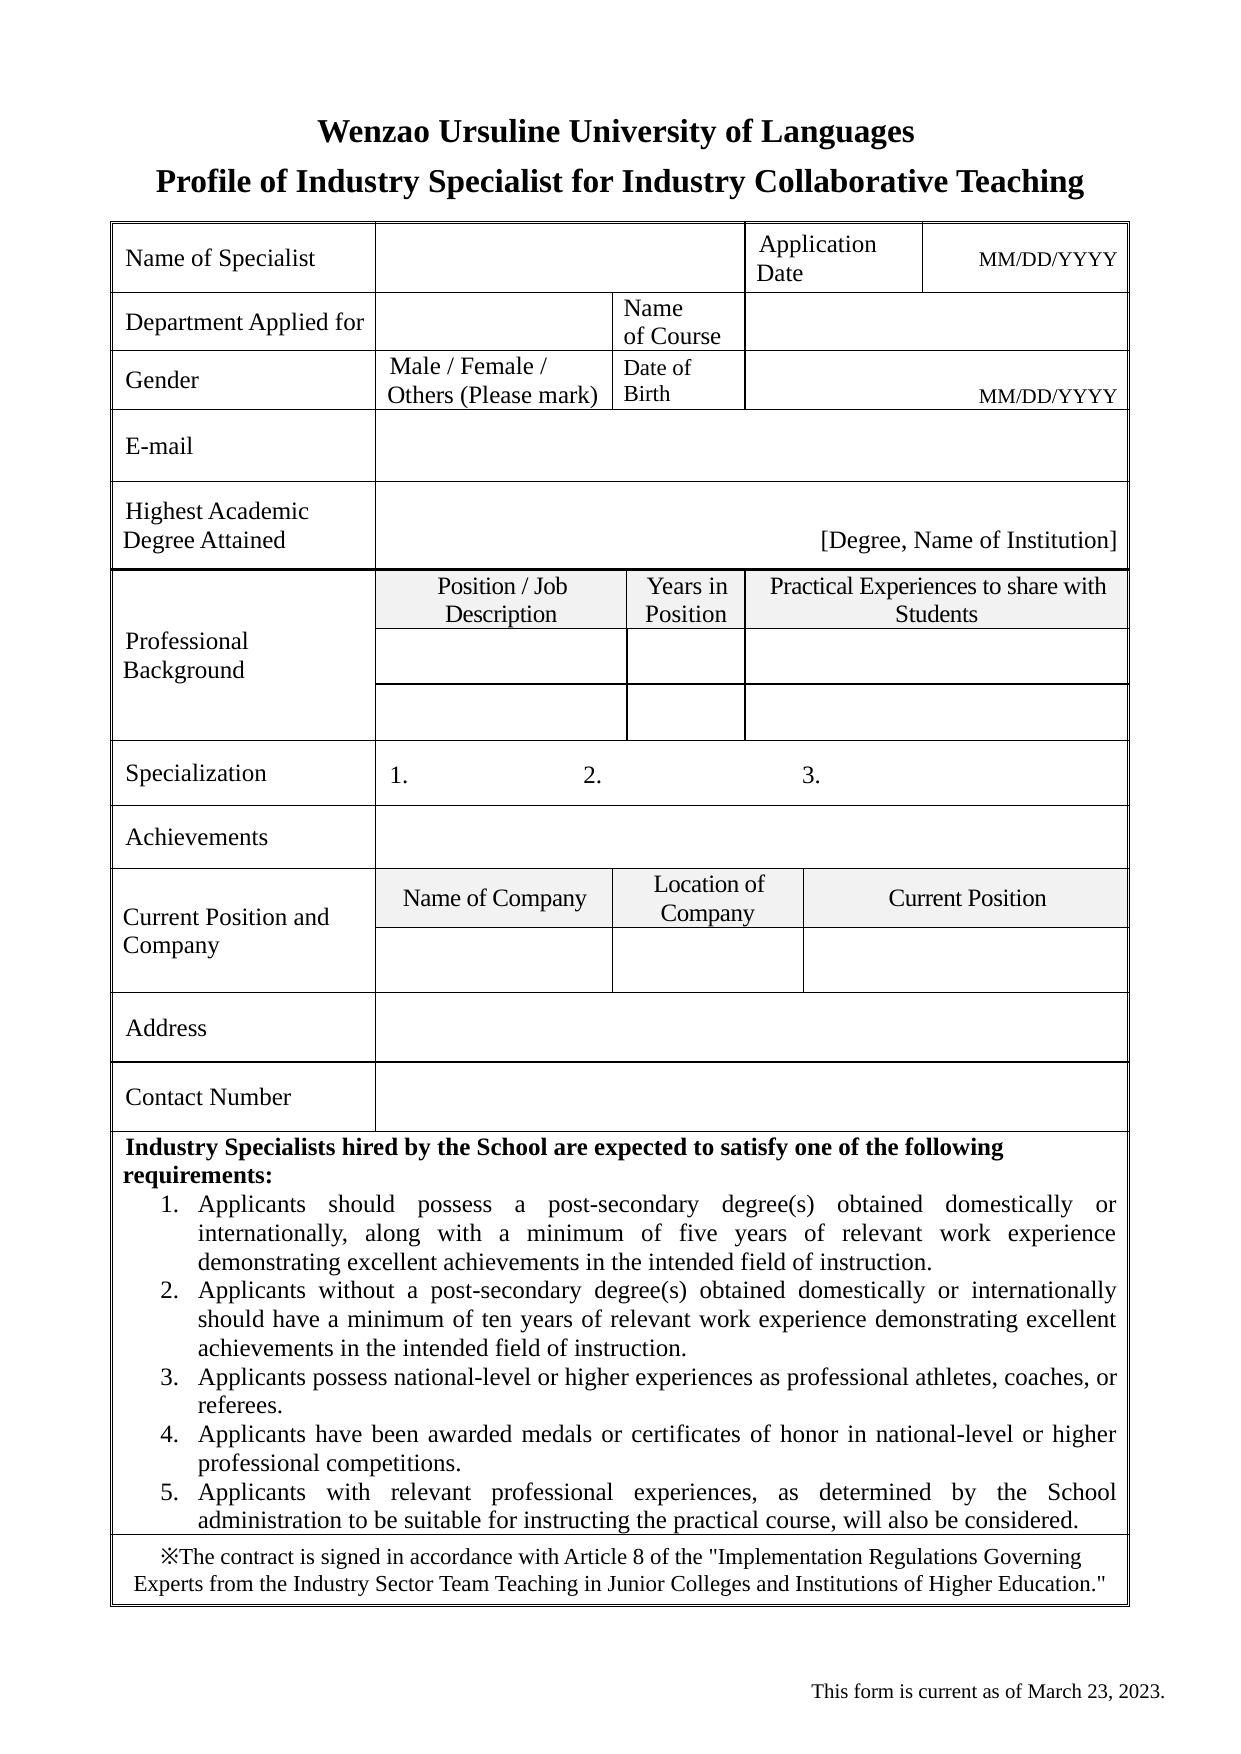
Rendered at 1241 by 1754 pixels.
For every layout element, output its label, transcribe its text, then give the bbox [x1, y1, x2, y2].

table_cell Achievements [113, 806, 375, 868]
table_cell Practical Experiences to share with Students [746, 571, 1127, 628]
table_cell [746, 685, 1127, 740]
table_cell Position / Job Description [376, 571, 626, 628]
table_cell [376, 293, 612, 350]
table_cell Industry Specialists hired by the School are expected to satisfy one of the following requirements: Applicants should possess a post-secondary degree(s) obtained domestically or internationally, along with a minimum of five years of relevant work experience demonstrating excellent achievements in the intended field of instruction. Applicants without a post-secondary degree(s) obtained domestically or internationally should have a minimum of ten years of relevant work experience demonstrating excellent achievements in the intended field of instruction. Applicants possess national-level or higher experiences as professional athletes, coaches, or referees. Applicants have been awarded medals or certificates of honor in national-level or higher professional competitions. Applicants with relevant professional experiences, as determined by the School administration to be suitable for instructing the practical course, will also be considered. [113, 1132, 1127, 1534]
table_header [376, 224, 744, 292]
table_cell [628, 685, 744, 740]
table_cell Professional Background [113, 571, 375, 740]
table_cell Address [113, 993, 375, 1061]
table_cell [804, 928, 1127, 992]
table_cell Specialization [113, 741, 375, 804]
table_cell [376, 993, 1127, 1061]
table_cell [Degree, Name of Institution] [376, 482, 1127, 568]
table_header MM/DD/YYYY [923, 224, 1127, 292]
table_cell Location of Company [613, 869, 803, 927]
table_cell [746, 629, 1127, 683]
table_cell Contact Number [113, 1063, 375, 1131]
table_cell Years in Position [627, 571, 744, 628]
table_cell Current Position [804, 869, 1127, 927]
table_cell [376, 1063, 1127, 1131]
table_cell [746, 293, 1127, 350]
table_cell ※The contract is signed in accordance with Article 8 of the "Implementation Regulations Governing Experts from the Industry Sector Team Teaching in Junior Colleges and Institutions of Higher Education." [113, 1535, 1127, 1604]
table_cell [376, 685, 626, 740]
table_cell Highest Academic Degree Attained [113, 482, 375, 568]
table_cell Name of Company [376, 869, 612, 927]
table_header Application Date [746, 224, 922, 292]
table_cell Name of Course [613, 293, 744, 350]
table_cell [613, 928, 803, 992]
table_cell [628, 629, 744, 683]
text Wenzao Ursuline University of Languages [75, 102, 1165, 152]
table_cell 1. 2. 3. [376, 741, 1127, 804]
text Profile of Industry Specialist for Industry Collaborative Teaching [75, 152, 1165, 202]
table_cell [376, 928, 612, 992]
table_cell MM/DD/YYYY [746, 351, 1127, 409]
table_cell Department Applied for [113, 293, 375, 350]
table_cell Gender [113, 351, 375, 409]
table_cell E-mail [113, 410, 375, 481]
table_cell [376, 629, 626, 683]
table_cell [376, 410, 1127, 481]
table_cell Date of Birth [613, 351, 744, 409]
table_cell Male / Female / Others (Please mark) [376, 351, 612, 409]
table_cell Current Position and Company [113, 869, 375, 992]
table_header Name of Specialist [113, 224, 375, 292]
table_cell [376, 806, 1127, 868]
